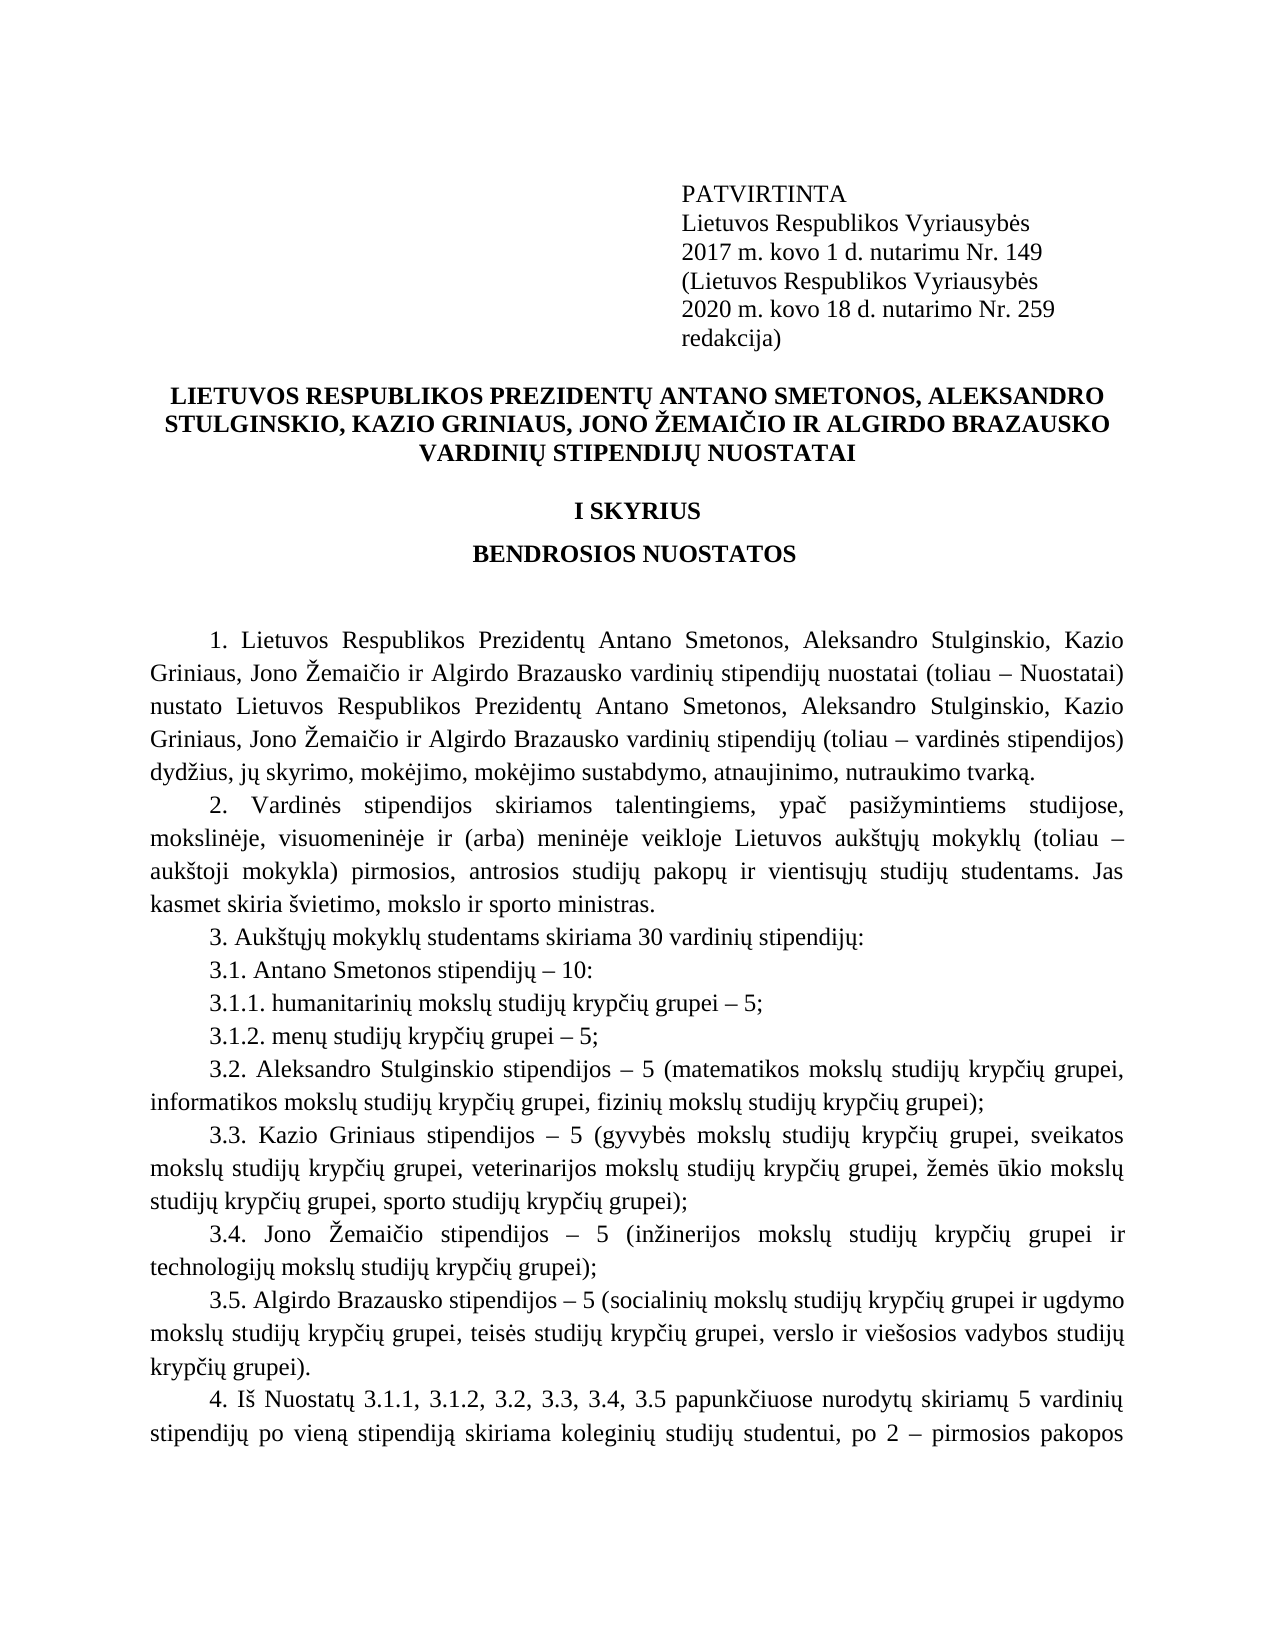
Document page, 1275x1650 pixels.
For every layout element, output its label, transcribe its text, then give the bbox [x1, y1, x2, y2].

text 2. Vardinės stipendijos skiriamos talentingiems, ypač pasižymintiems studijose, mokslinėje, visuomeninėje ir (arba) meninėje veikloje Lietuvos aukštųjų mokyklų (toliau – aukštoji mokykla) pirmosios, antrosios studijų pakopų ir vientisųjų studijų studentams. Jas kasmet skiria švietimo, mokslo ir sporto ministras. [150, 790, 1125, 918]
text 3.5. Algirdo Brazausko stipendijos – 5 (socialinių mokslų studijų krypčių grupei ir ugdymo mokslų studijų krypčių grupei, teisės studijų krypčių grupei, verslo ir viešosios vadybos studijų krypčių grupei). [150, 1286, 1125, 1380]
text 4. Iš Nuostatų 3.1.1, 3.1.2, 3.2, 3.3, 3.4, 3.5 papunkčiuose nurodytų skiriamų 5 vardinių stipendijų po vieną stipendiją skiriama koleginių studijų studentui, po 2 – pirmosios pakopos [150, 1384, 1125, 1446]
text 3.2. Aleksandro Stulginskio stipendijos – 5 (matematikos mokslų studijų krypčių grupei, informatikos mokslų studijų krypčių grupei, fizinių mokslų studijų krypčių grupei); [150, 1054, 1125, 1116]
text 2017 m. kovo 1 d. nutarimu Nr. 149 [681, 237, 1125, 266]
text 3.3. Kazio Griniaus stipendijos – 5 (gyvybės mokslų studijų krypčių grupei, sveikatos mokslų studijų krypčių grupei, veterinarijos mokslų studijų krypčių grupei, žemės ūkio mokslų studijų krypčių grupei, sporto studijų krypčių grupei); [150, 1120, 1125, 1215]
text LIETUVOS RESPUBLIKOS PREZIDENTŲ ANTANO SMETONOS, ALEKSANDRO STULGINSKIO, KAZIO GRINIAUS, JONO ŽEMAIČIO IR ALGIRDO BRAZAUSKO VARDINIŲ STIPENDIJŲ NUOSTATAI [150, 381, 1125, 467]
text PATVIRTINTA [681, 179, 1125, 208]
text 2020 m. kovo 18 d. nutarimo Nr. 259 [681, 294, 1125, 323]
text I SKYRIUS [150, 496, 1125, 524]
text 3.1. Antano Smetonos stipendijų – 10: [150, 955, 1125, 984]
text 3.1.1. humanitarinių mokslų studijų krypčių grupei – 5; [150, 988, 1125, 1017]
text 1. Lietuvos Respublikos Prezidentų Antano Smetonos, Aleksandro Stulginskio, Kazio Griniaus, Jono Žemaičio ir Algirdo Brazausko vardinių stipendijų nuostatai (toliau – Nuostatai) nustato Lietuvos Respublikos Prezidentų Antano Smetonos, Aleksandro Stulginskio, Kazio Griniaus, Jono Žemaičio ir Algirdo Brazausko vardinių stipendijų (toliau – vardinės stipendijos) dydžius, jų skyrimo, mokėjimo, mokėjimo sustabdymo, atnaujinimo, nutraukimo tvarką. [150, 625, 1125, 786]
text 3.4. Jono Žemaičio stipendijos – 5 (inžinerijos mokslų studijų krypčių grupei ir technologijų mokslų studijų krypčių grupei); [150, 1219, 1125, 1281]
text 3. Aukštųjų mokyklų studentams skiriama 30 vardinių stipendijų: [150, 922, 1125, 951]
text 3.1.2. menų studijų krypčių grupei – 5; [150, 1021, 1125, 1050]
text (Lietuvos Respublikos Vyriausybės [681, 266, 1125, 294]
text BENDROSIOS NUOSTATOS [150, 539, 1125, 568]
text redakcija) [681, 323, 1125, 352]
text Lietuvos Respublikos Vyriausybės [681, 208, 1125, 237]
